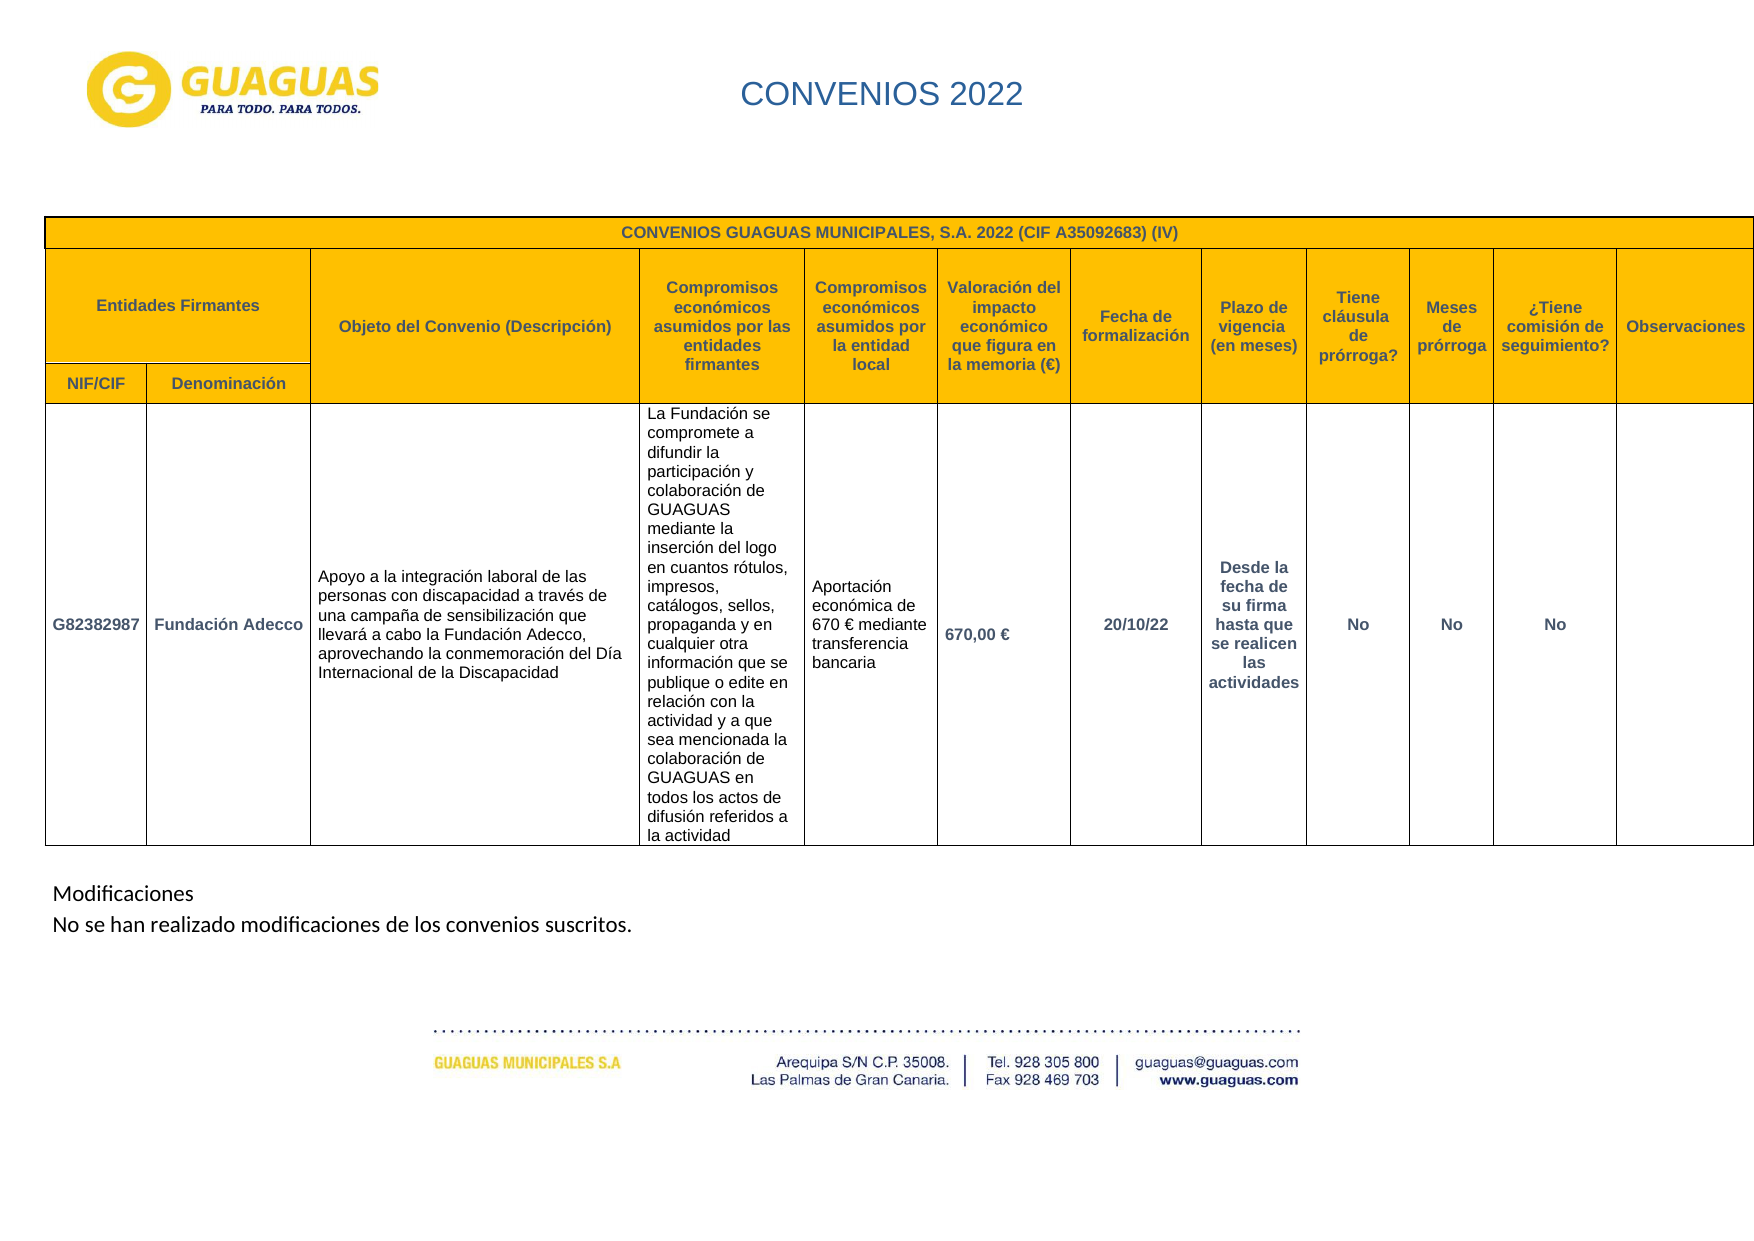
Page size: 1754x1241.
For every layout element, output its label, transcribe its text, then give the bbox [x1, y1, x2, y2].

table_cell [1201, 939, 1307, 970]
table_cell No [1410, 404, 1493, 845]
table_cell Observaciones [1617, 249, 1753, 403]
table_cell Compromisos económicos asumidos por las entidades firmantes [640, 249, 804, 403]
table_cell [1307, 939, 1410, 970]
table_cell [1070, 939, 1201, 970]
table_cell [1201, 876, 1307, 907]
table_cell [1494, 939, 1617, 970]
table_cell Entidades Firmantes [46, 249, 310, 362]
table_cell Modificaciones [45, 876, 311, 907]
table_cell [1617, 939, 1754, 970]
table_cell Objeto del Convenio (Descripción) [311, 249, 639, 403]
table_cell No [1494, 404, 1616, 845]
table_cell [938, 939, 1070, 970]
table_cell [1307, 876, 1410, 907]
table_cell [45, 939, 147, 970]
table_cell [1410, 846, 1494, 876]
table_cell ¿Tiene comisión de seguimiento? [1494, 249, 1616, 403]
table_cell Valoración del impacto económico que figura en la memoria (€) [938, 249, 1070, 403]
table_cell [147, 846, 311, 876]
table_cell [311, 846, 640, 876]
table_cell [938, 908, 1070, 939]
table_cell Tiene cláusula de prórroga? [1307, 249, 1409, 403]
table_cell [640, 876, 804, 907]
table_cell [45, 846, 147, 876]
table_cell [640, 846, 804, 876]
table_cell [805, 876, 937, 907]
table_cell Desde la fecha de su firma hasta que se realicen las actividades [1202, 404, 1306, 845]
table_cell [147, 939, 311, 970]
table_cell [1410, 939, 1494, 970]
table_cell [1070, 876, 1201, 907]
table_cell [1617, 404, 1753, 845]
table_cell [311, 939, 640, 970]
table_cell [1494, 876, 1617, 907]
table_cell [1070, 846, 1201, 876]
table_cell NIF/CIF [46, 364, 146, 403]
table_cell Apoyo a la integración laboral de las personas con discapacidad a través de una campaña de sensibilización que llevará a cabo la Fundación Adecco, aprovechando la conmemoración del Día Internacional de la Discapacidad [311, 404, 639, 845]
picture [86, 51, 379, 128]
table_cell [805, 908, 937, 939]
table_cell [1617, 876, 1754, 907]
table_cell [938, 876, 1070, 907]
table_cell Compromisos económicos asumidos por la entidad local [805, 249, 937, 403]
table_cell Aportación económica de 670 € mediante transferencia bancaria [805, 404, 937, 845]
table_cell [1494, 846, 1617, 876]
table_cell [1307, 908, 1410, 939]
table_cell [805, 939, 937, 970]
table_cell [640, 939, 804, 970]
table_cell [1201, 846, 1307, 876]
table_cell Fundación Adecco [147, 404, 310, 845]
table_cell [805, 846, 937, 876]
picture [433, 1030, 1301, 1090]
table_cell [1617, 846, 1754, 876]
table_cell Meses de prórroga [1410, 249, 1493, 403]
table_cell [1410, 908, 1494, 939]
table_cell No se han realizado modificaciones de los convenios suscritos. [45, 908, 640, 939]
table_cell Fecha de formalización [1071, 249, 1201, 403]
table_cell G82382987 [46, 404, 146, 845]
table_cell [1070, 908, 1201, 939]
table_cell [938, 846, 1070, 876]
table_cell Denominación [147, 364, 310, 403]
table_cell [1201, 908, 1307, 939]
table_cell [1617, 908, 1754, 939]
table_cell 20/10/22 [1071, 404, 1201, 845]
table_cell [1494, 908, 1617, 939]
table_cell No [1307, 404, 1409, 845]
table_cell 670,00 € [938, 404, 1070, 845]
table_header CONVENIOS GUAGUAS MUNICIPALES, S.A. 2022 (CIF A35092683) (IV) [46, 218, 1753, 248]
table_cell Plazo de vigencia (en meses) [1202, 249, 1306, 403]
table_cell [311, 876, 640, 907]
table_cell [1410, 876, 1494, 907]
table_cell La Fundación se compromete a difundir la participación y colaboración de GUAGUAS mediante la inserción del logo en cuantos rótulos, impresos, catálogos, sellos, propaganda y en cualquier otra información que se publique o edite en relación con la actividad y a que sea mencionada la colaboración de GUAGUAS en todos los actos de difusión referidos a la actividad [640, 404, 804, 845]
table_cell [640, 908, 804, 939]
table_cell [1307, 846, 1410, 876]
